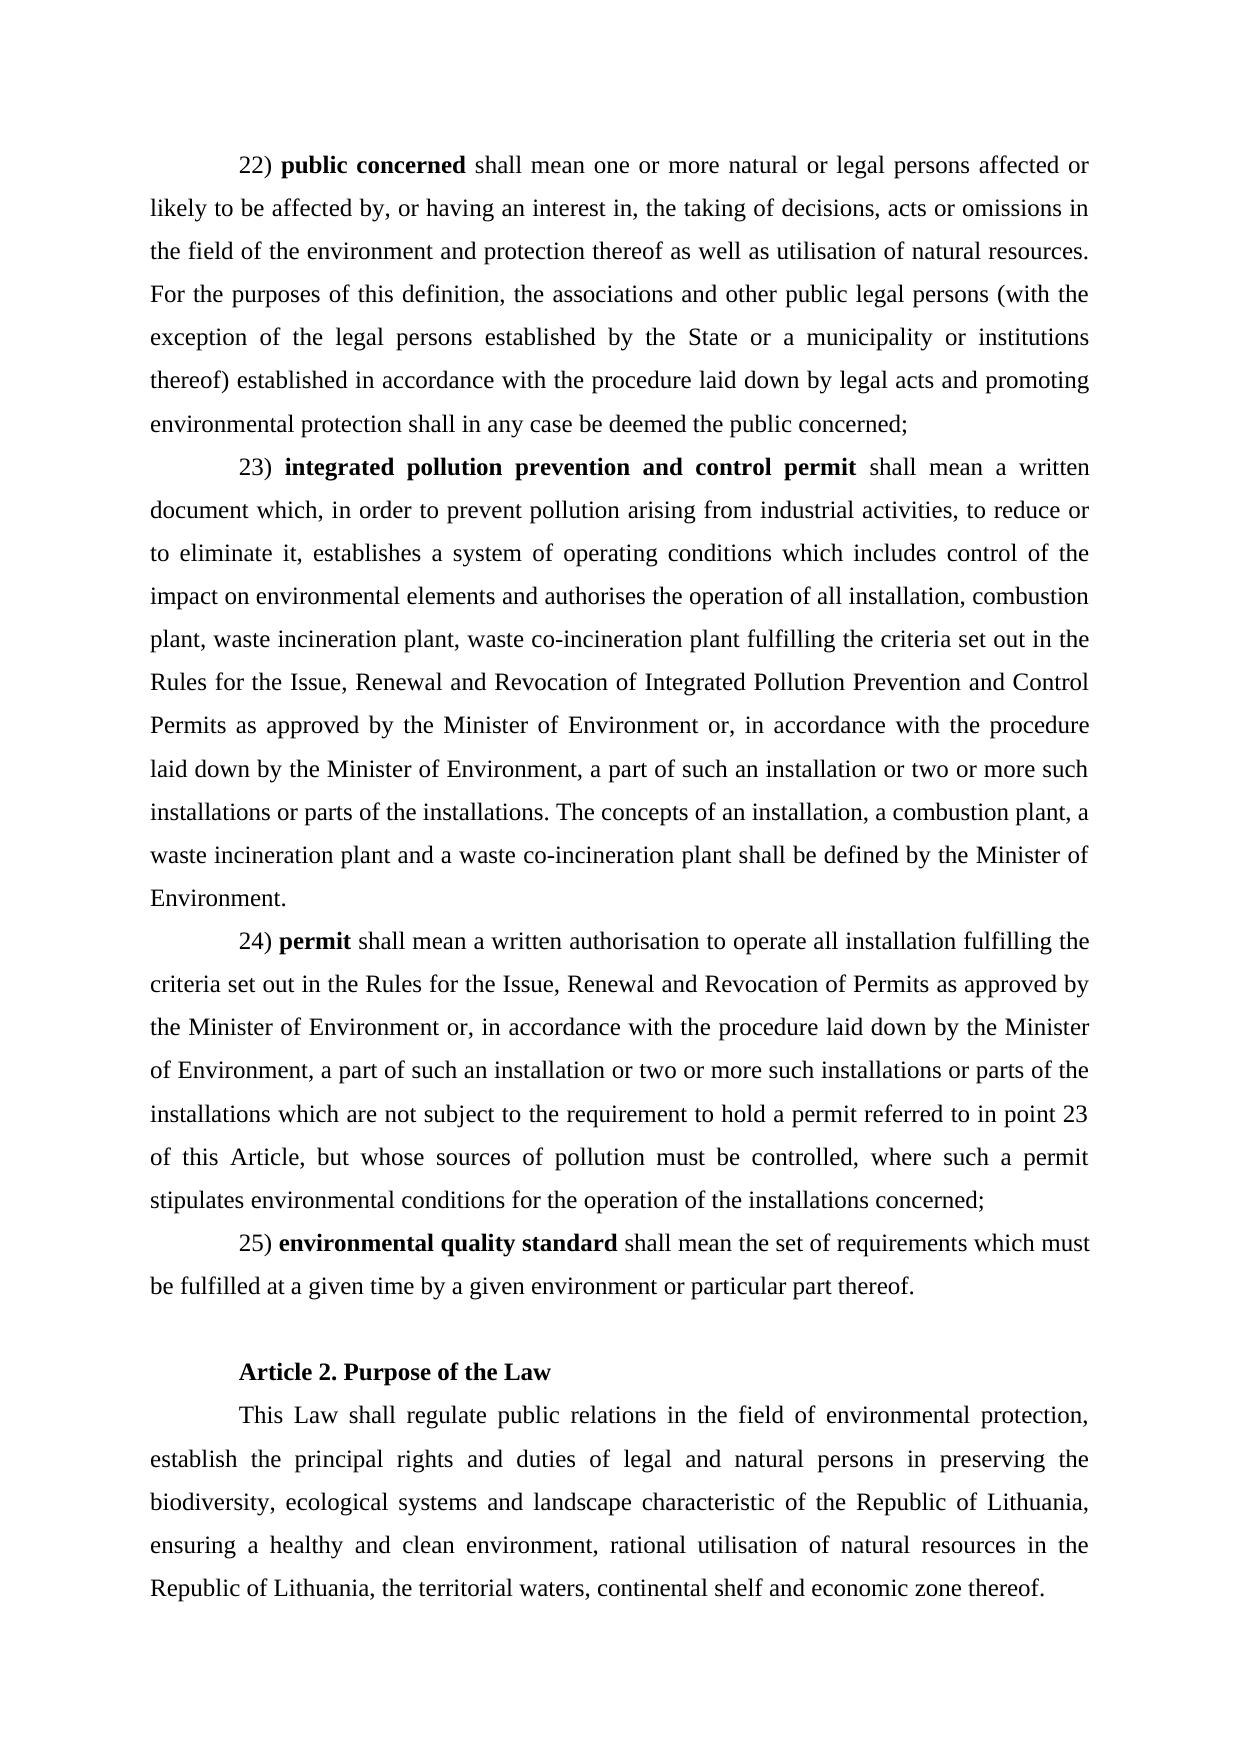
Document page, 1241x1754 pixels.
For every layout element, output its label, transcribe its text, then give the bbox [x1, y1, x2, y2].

text This Law shall regulate public relations in the field of environmental protection, establish the principal rights and duties of legal and natural persons in preserving the biodiversity, ecological systems and landscape characteristic of the Republic of Lithuania, ensuring a healthy and clean environment, rational utilisation of natural resources in the Republic of Lithuania, the territorial waters, continental shelf and economic zone thereof. [150, 1401, 1090, 1602]
text 23) integrated pollution prevention and control permit shall mean a written document which, in order to prevent pollution arising from industrial activities, to reduce or to eliminate it, establishes a system of operating conditions which includes control of the impact on environmental elements and authorises the operation of all installation, combustion plant, waste incineration plant, waste co-incineration plant fulfilling the criteria set out in the Rules for the Issue, Renewal and Revocation of Integrated Pollution Prevention and Control Permits as approved by the Minister of Environment or, in accordance with the procedure laid down by the Minister of Environment, a part of such an installation or two or more such installations or parts of the installations. The concepts of an installation, a combustion plant, a waste incineration plant and a waste co-incineration plant shall be defined by the Minister of Environment. [150, 452, 1090, 912]
text 25) environmental quality standard shall mean the set of requirements which must be fulfilled at a given time by a given environment or particular part thereof. [150, 1228, 1090, 1300]
text 24) permit shall mean a written authorisation to operate all installation fulfilling the criteria set out in the Rules for the Issue, Renewal and Revocation of Permits as approved by the Minister of Environment or, in accordance with the procedure laid down by the Minister of Environment, a part of such an installation or two or more such installations or parts of the installations which are not subject to the requirement to hold a permit referred to in point 23 of this Article, but whose sources of pollution must be controlled, where such a permit stipulates environmental conditions for the operation of the installations concerned; [150, 926, 1090, 1214]
text Article 2. Purpose of the Law [150, 1357, 1090, 1386]
text 22) public concerned shall mean one or more natural or legal persons affected or likely to be affected by, or having an interest in, the taking of decisions, acts or omissions in the field of the environment and protection thereof as well as utilisation of natural resources. For the purposes of this definition, the associations and other public legal persons (with the exception of the legal persons established by the State or a municipality or institutions thereof) established in accordance with the procedure laid down by legal acts and promoting environmental protection shall in any case be deemed the public concerned; [150, 150, 1090, 437]
